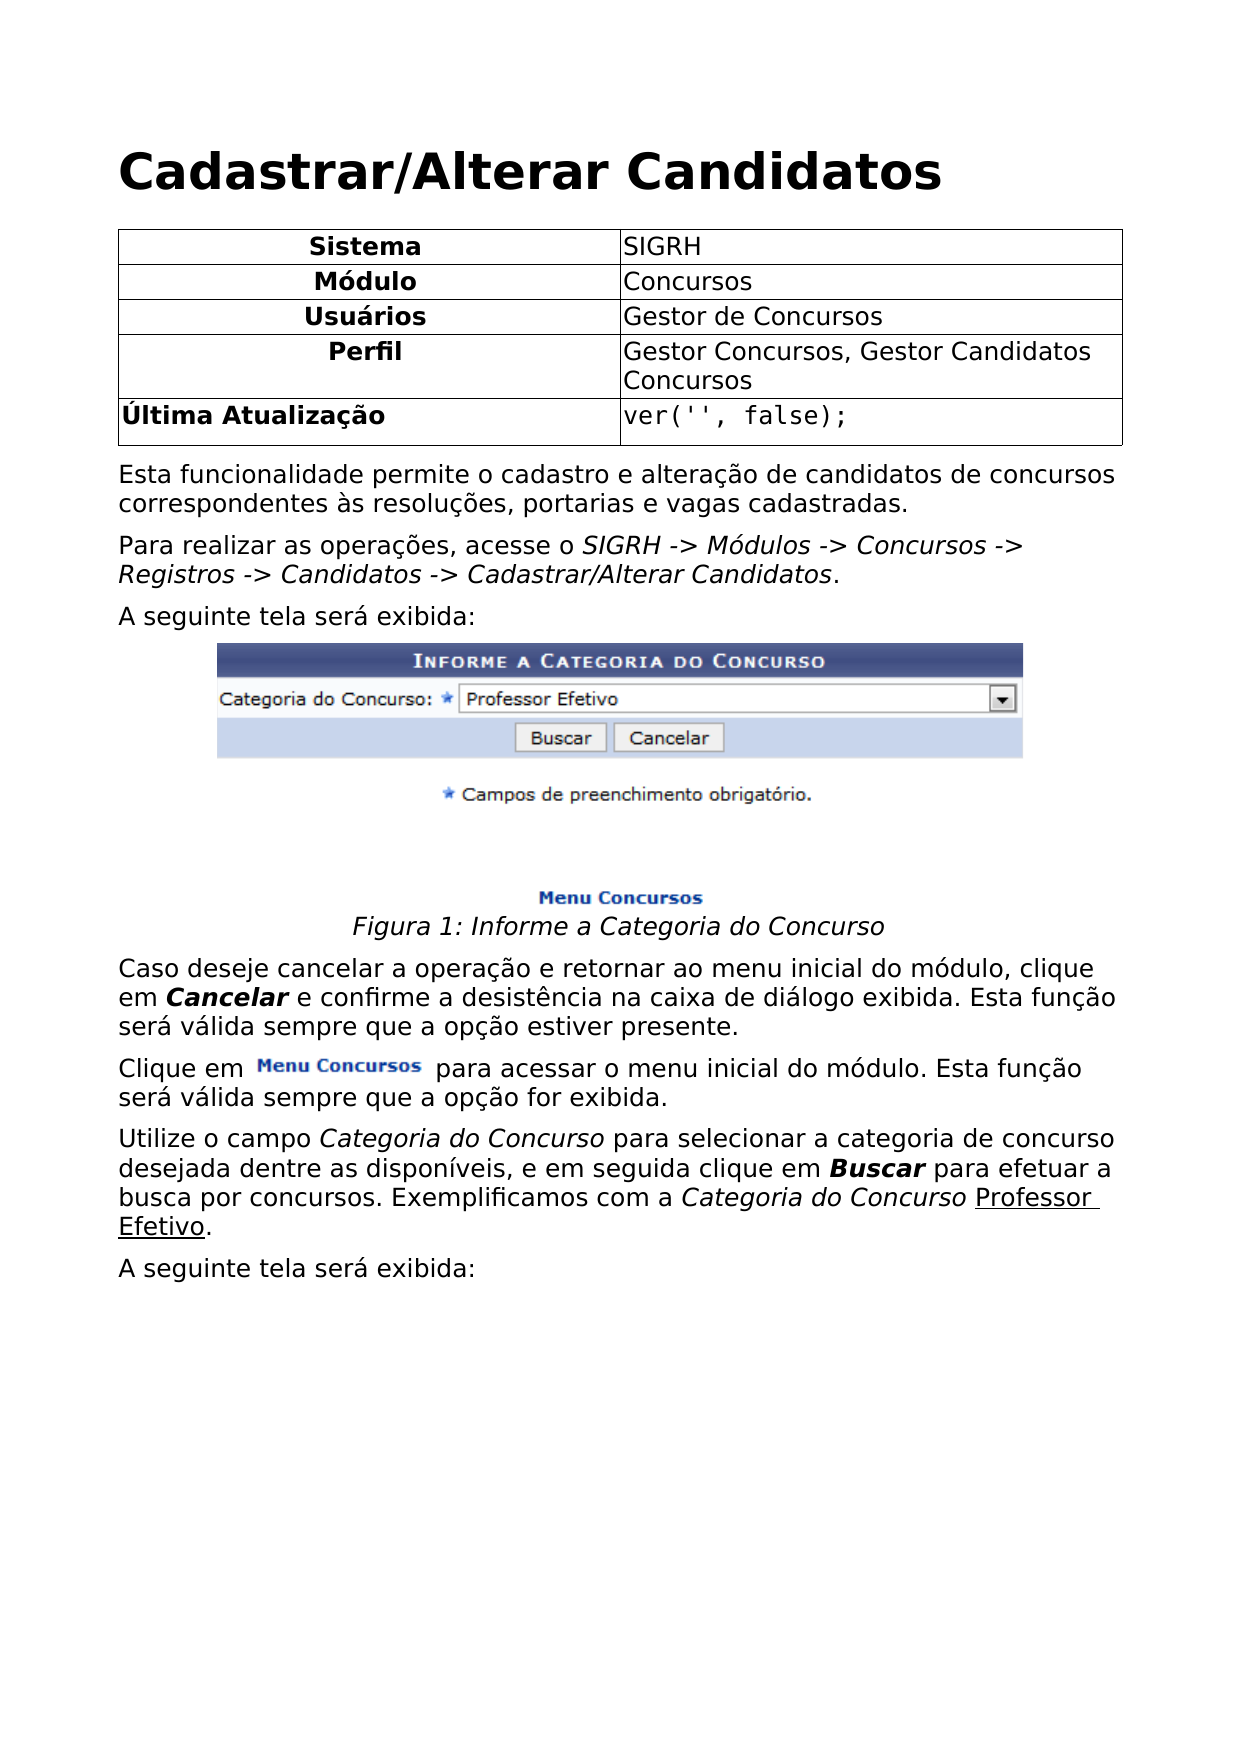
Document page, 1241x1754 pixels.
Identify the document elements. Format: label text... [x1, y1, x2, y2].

table_cell Última Atualização [119, 399, 620, 445]
text Caso deseje cancelar a operação e retornar ao menu inicial do módulo, clique em Cancelar e confirme a desistência na caixa de diálogo exibida. Esta função será válida sempre que a opção estiver presente. [118, 954, 1122, 1041]
text A seguinte tela será exibida: [118, 602, 1122, 631]
table_cell Perfil [119, 335, 620, 398]
table_header SIGRH [621, 230, 1122, 264]
table_cell Gestor Concursos, Gestor Candidatos Concursos [621, 335, 1122, 398]
text Para realizar as operações, acesse o SIGRH -> Módulos -> Concursos -> Registros -> Candidatos -> Cadastrar/Alterar Candidatos. [118, 531, 1122, 589]
picture [217, 643, 1024, 912]
text Utilize o campo Categoria do Concurso para selecionar a categoria de concurso desejada dentre as disponíveis, e em seguida clique em Buscar para efetuar a busca por concursos. Exemplificamos com a Categoria do Concurso Professor Efetivo. [118, 1124, 1122, 1241]
picture [252, 1056, 428, 1077]
table_cell Módulo [119, 265, 620, 299]
table_cell ver('', false); [621, 399, 1122, 445]
table_cell Usuários [119, 300, 620, 334]
text Esta funcionalidade permite o cadastro e alteração de candidatos de concursos correspondentes às resoluções, portarias e vagas cadastradas. [118, 460, 1122, 518]
table_header Sistema [119, 230, 620, 264]
text A seguinte tela será exibida: [118, 1254, 1122, 1283]
table_cell Gestor de Concursos [621, 300, 1122, 334]
text Figura 1: Informe a Categoria do Concurso [217, 912, 1023, 941]
subtitle Cadastrar/Alterar Candidatos [118, 143, 1122, 201]
text Clique em para acessar o menu inicial do módulo. Esta função será válida sempre que a opção for exibida. [118, 1054, 1122, 1112]
table_cell Concursos [621, 265, 1122, 299]
